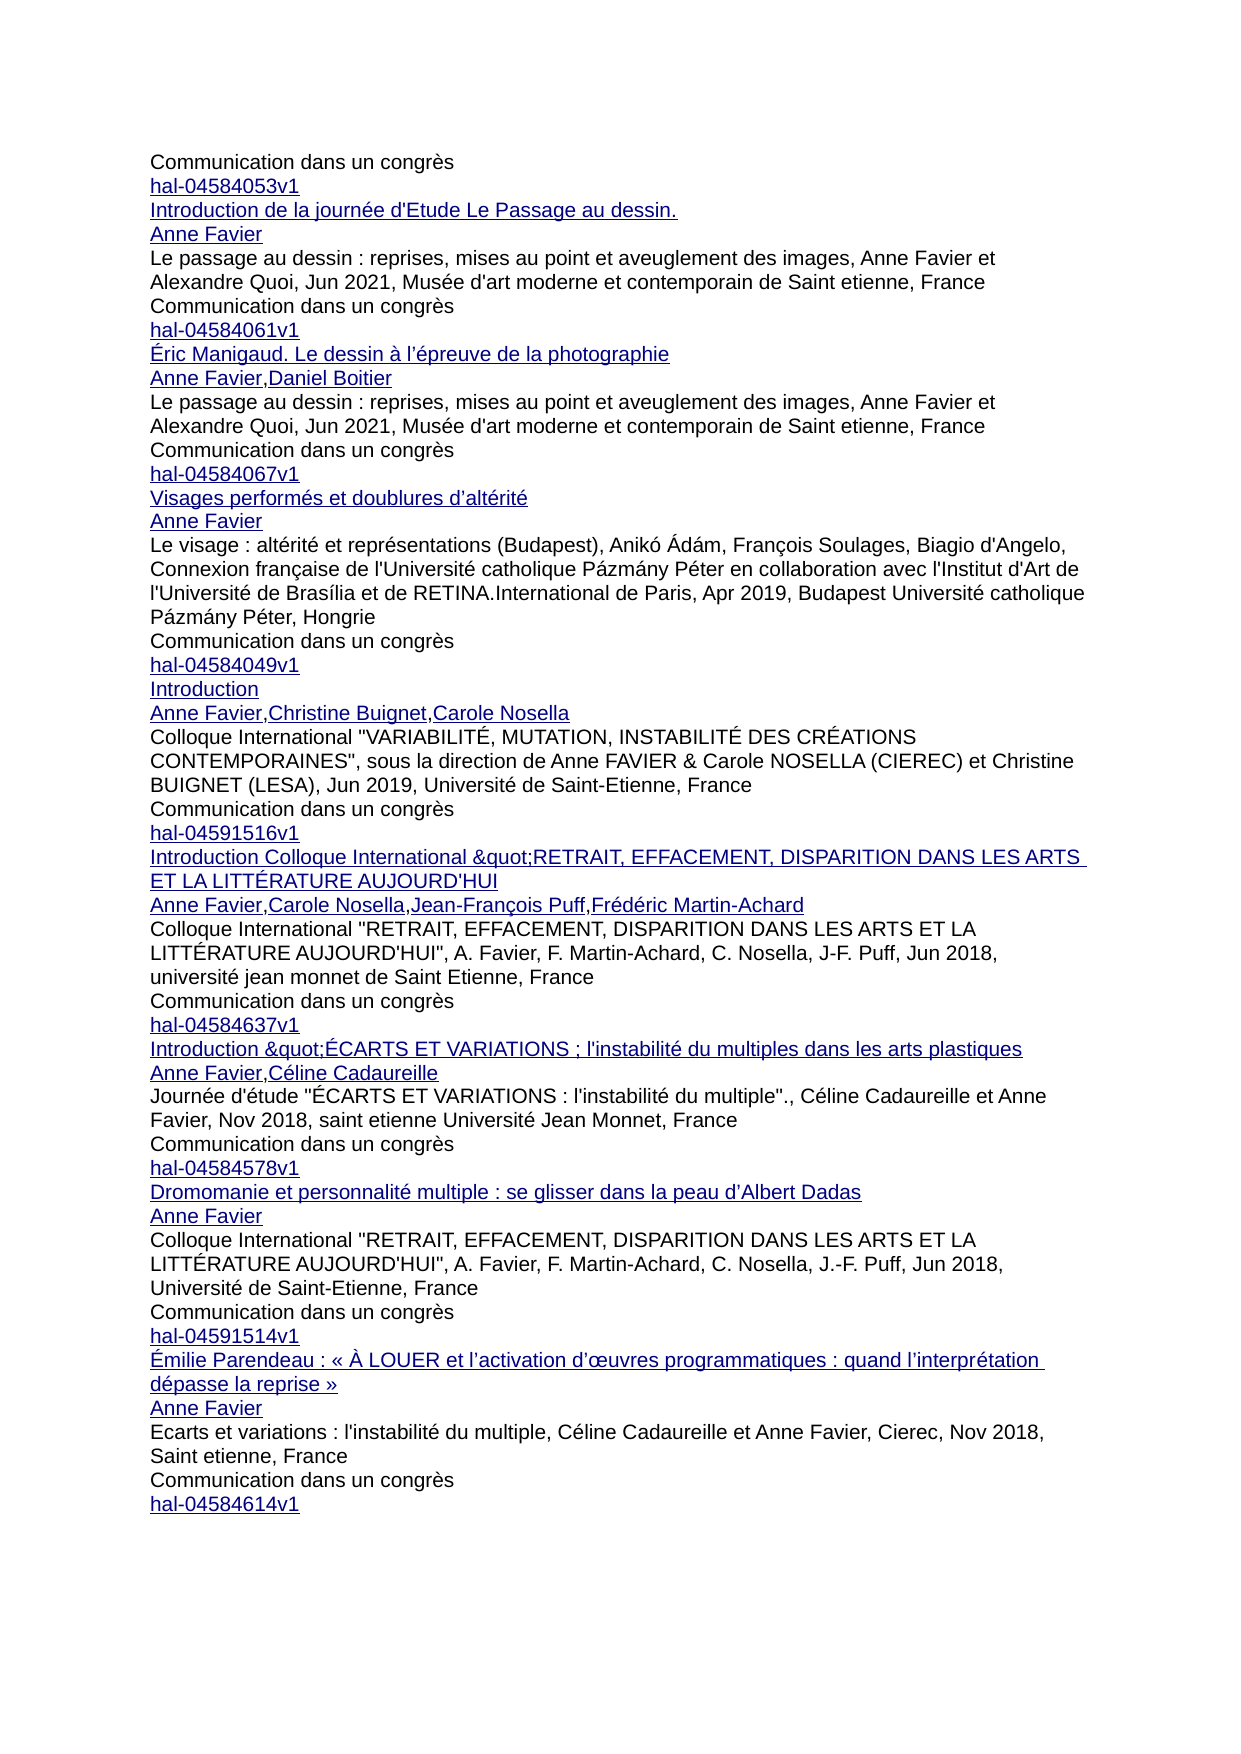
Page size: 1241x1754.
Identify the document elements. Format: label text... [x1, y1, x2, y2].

table_cell Émilie Parendeau : « À LOUER et l’activation d’œuvres programmatiques : quand l’interprétation dépasse la reprise » Anne Favier Ecarts et variations : l'instabilité du multiple, Céline Cadaureille et Anne Favier, Cierec, Nov 2018, Saint etienne, France Communication dans un congrès hal-04584614v1 [150, 1348, 1090, 1516]
table_cell Visages performés et doublures d’altérité Anne Favier Le visage : altérité et représentations (Budapest), Anikó Ádám, François Soulages, Biagio d'Angelo, Connexion française de l'Université catholique Pázmány Péter en collaboration avec l'Institut d'Art de l'Université de Brasília et de RETINA.International de Paris, Apr 2019, Budapest Université catholique Pázmány Péter, Hongrie Communication dans un congrès hal-04584049v1 [150, 485, 1090, 677]
table_cell Introduction Colloque International &quot;RETRAIT, EFFACEMENT, DISPARITION DANS LES ARTS ET LA LITTÉRATURE AUJOURD'HUI Anne Favier,Carole Nosella,Jean-François Puff,Frédéric Martin-Achard Colloque International "RETRAIT, EFFACEMENT, DISPARITION DANS LES ARTS ET LA LITTÉRATURE AUJOURD'HUI", A. Favier, F. Martin-Achard, C. Nosella, J-F. Puff, Jun 2018, université jean monnet de Saint Etienne, France Communication dans un congrès hal-04584637v1 [150, 845, 1090, 1036]
table_cell Introduction Anne Favier,Christine Buignet,Carole Nosella Colloque International "VARIABILITÉ, MUTATION, INSTABILITÉ DES CRÉATIONS CONTEMPORAINES", sous la direction de Anne FAVIER & Carole NOSELLA (CIEREC) et Christine BUIGNET (LESA), Jun 2019, Université de Saint-Etienne, France Communication dans un congrès hal-04591516v1 [150, 677, 1090, 845]
table_cell Dromomanie et personnalité multiple : se glisser dans la peau d’Albert Dadas Anne Favier Colloque International "RETRAIT, EFFACEMENT, DISPARITION DANS LES ARTS ET LA LITTÉRATURE AUJOURD'HUI", A. Favier, F. Martin-Achard, C. Nosella, J.-F. Puff, Jun 2018, Université de Saint-Etienne, France Communication dans un congrès hal-04591514v1 [150, 1180, 1090, 1348]
table_cell Introduction &quot;ÉCARTS ET VARIATIONS ; l'instabilité du multiples dans les arts plastiques Anne Favier,Céline Cadaureille Journée d'étude "ÉCARTS ET VARIATIONS : l'instabilité du multiple"., Céline Cadaureille et Anne Favier, Nov 2018, saint etienne Université Jean Monnet, France Communication dans un congrès hal-04584578v1 [150, 1036, 1090, 1180]
table_cell Éric Manigaud. Le dessin à l’épreuve de la photographie Anne Favier,Daniel Boitier Le passage au dessin : reprises, mises au point et aveuglement des images, Anne Favier et Alexandre Quoi, Jun 2021, Musée d'art moderne et contemporain de Saint etienne, France Communication dans un congrès hal-04584067v1 [150, 342, 1090, 485]
table_cell Communication dans un congrès hal-04584053v1 [150, 150, 1090, 198]
table_cell Introduction de la journée d'Etude Le Passage au dessin. Anne Favier Le passage au dessin : reprises, mises au point et aveuglement des images, Anne Favier et Alexandre Quoi, Jun 2021, Musée d'art moderne et contemporain de Saint etienne, France Communication dans un congrès hal-04584061v1 [150, 198, 1090, 342]
